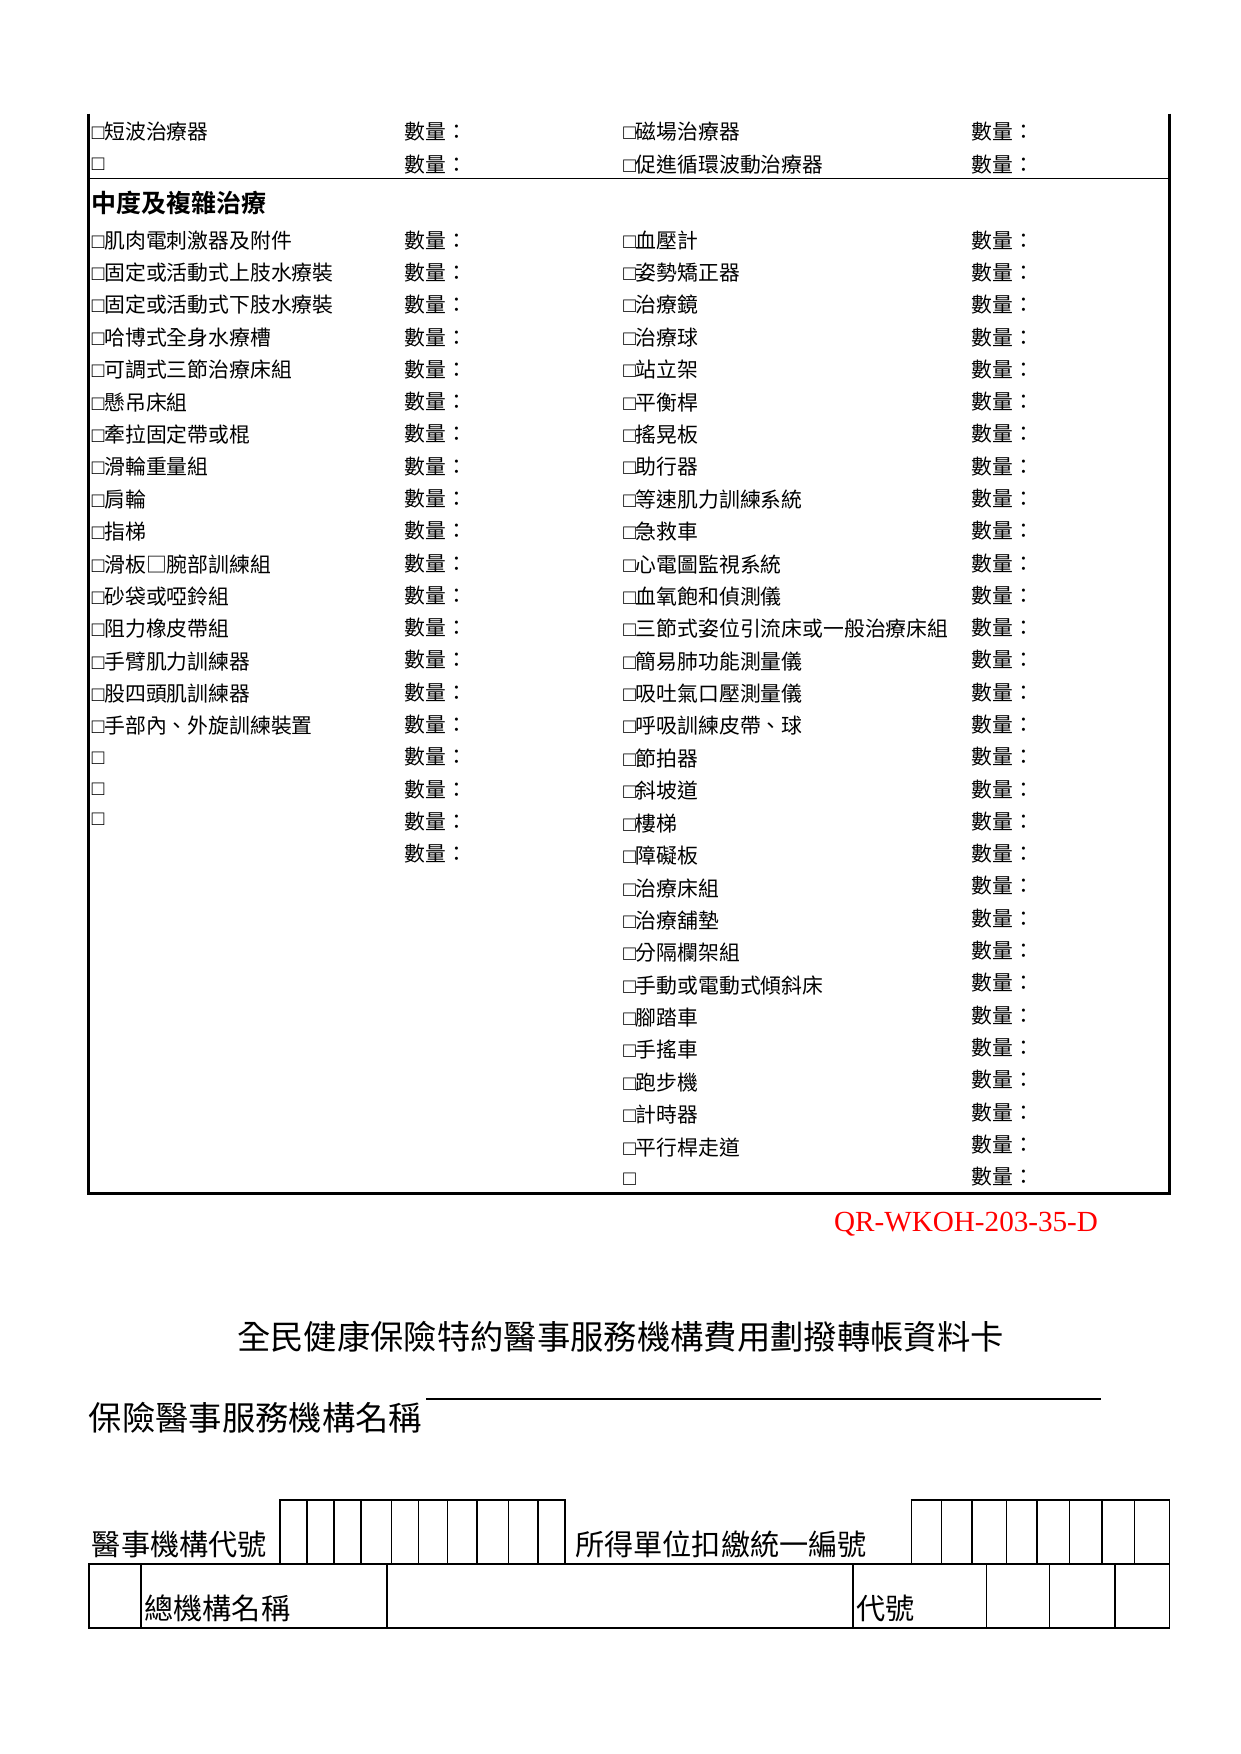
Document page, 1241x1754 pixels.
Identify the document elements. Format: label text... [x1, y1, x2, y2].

table_header [539, 1501, 564, 1563]
table_header [362, 1501, 391, 1563]
table_header [281, 1501, 306, 1563]
table_header [392, 1501, 418, 1563]
table_cell □磁場治療器 □促進循環波動治療器 [620, 114, 969, 178]
text 保險醫事服務機構名稱 [89, 1374, 1152, 1437]
table_cell □短波治療器 □ [90, 114, 402, 178]
text 全民健康保險特約醫事服務機構費用劃撥轉帳資料卡 [89, 1324, 1152, 1355]
table_header [509, 1501, 537, 1563]
table_cell 數量： 數量： 數量： 數量： 數量： 數量： 數量： 數量： 數量： 數量： 數量： 數量： 數量： 數量： 數量： 數量： 數量： 數量： 數量： 數量： [402, 222, 620, 1192]
table_header [1103, 1501, 1134, 1563]
table_header [1038, 1501, 1069, 1563]
table_cell [1116, 1565, 1169, 1627]
table_cell 數量： 數量： 數量： 數量： 數量： 數量： 數量： 數量： 數量： 數量： 數量： 數量： 數量： 數量： 數量： 數量： 數量： 數量： 數量： 數量： 數量： 數量： 數量： 數量： 數量： 數量： 數量： 數量： 數量： 數量： [969, 222, 1168, 1192]
table_header [1007, 1501, 1036, 1563]
text QR-WKOH-203-35-D [834, 1204, 1137, 1237]
table_cell □肌肉電刺激器及附件 □固定或活動式上肢水療裝 □固定或活動式下肢水療裝 □哈博式全身水療槽 □可調式三節治療床組 □懸吊床組 □牽拉固定帶或棍 □滑輪重量組 □肩輪 □指梯 □滑板□腕部訓練組 □砂袋或啞鈴組 □阻力橡皮帶組 □手臂肌力訓練器 □股四頭肌訓練器 □手部內、外旋訓練裝置 □ □ □ [90, 222, 402, 1192]
table_cell □血壓計 □姿勢矯正器 □治療鏡 □治療球 □站立架 □平衡桿 □搖晃板 □助行器 □等速肌力訓練系統 □急救車 □心電圖監視系統 □血氧飽和偵測儀 □三節式姿位引流床或一般治療床組 □簡易肺功能測量儀 □吸吐氣口壓測量儀 □呼吸訓練皮帶、球 □節拍器 □斜坡道 □樓梯 □障礙板 □治療床組 □治療舖墊 □分隔欄架組 □手動或電動式傾斜床 □腳踏車 □手搖車 □跑步機 □計時器 □平行桿走道 □ [620, 222, 969, 1192]
table_cell [969, 179, 1168, 222]
table_header [308, 1501, 333, 1563]
table_header [448, 1501, 476, 1563]
table_cell [1050, 1565, 1114, 1627]
table_cell [90, 1565, 140, 1627]
table_header 醫事機構代號 [89, 1499, 279, 1563]
table_cell [388, 1565, 852, 1627]
table_cell 數量： 數量： [969, 114, 1168, 178]
table_header [973, 1501, 1006, 1563]
table_header [1070, 1501, 1101, 1563]
table_header [419, 1501, 447, 1563]
table_cell 數量： 數量： [402, 114, 620, 178]
table_cell [620, 179, 969, 222]
table_header [335, 1501, 360, 1563]
table_header 所得單位扣繳統一編號 [566, 1499, 911, 1563]
table_cell 中度及複雜治療 [90, 179, 402, 222]
table_cell [402, 179, 620, 222]
table_header [478, 1501, 508, 1563]
table_header [1135, 1501, 1169, 1563]
table_cell 代號 [854, 1565, 986, 1627]
table_header [942, 1501, 971, 1563]
table_cell 總機構名稱 [142, 1565, 386, 1627]
table_cell [987, 1565, 1049, 1627]
table_header [912, 1501, 941, 1563]
